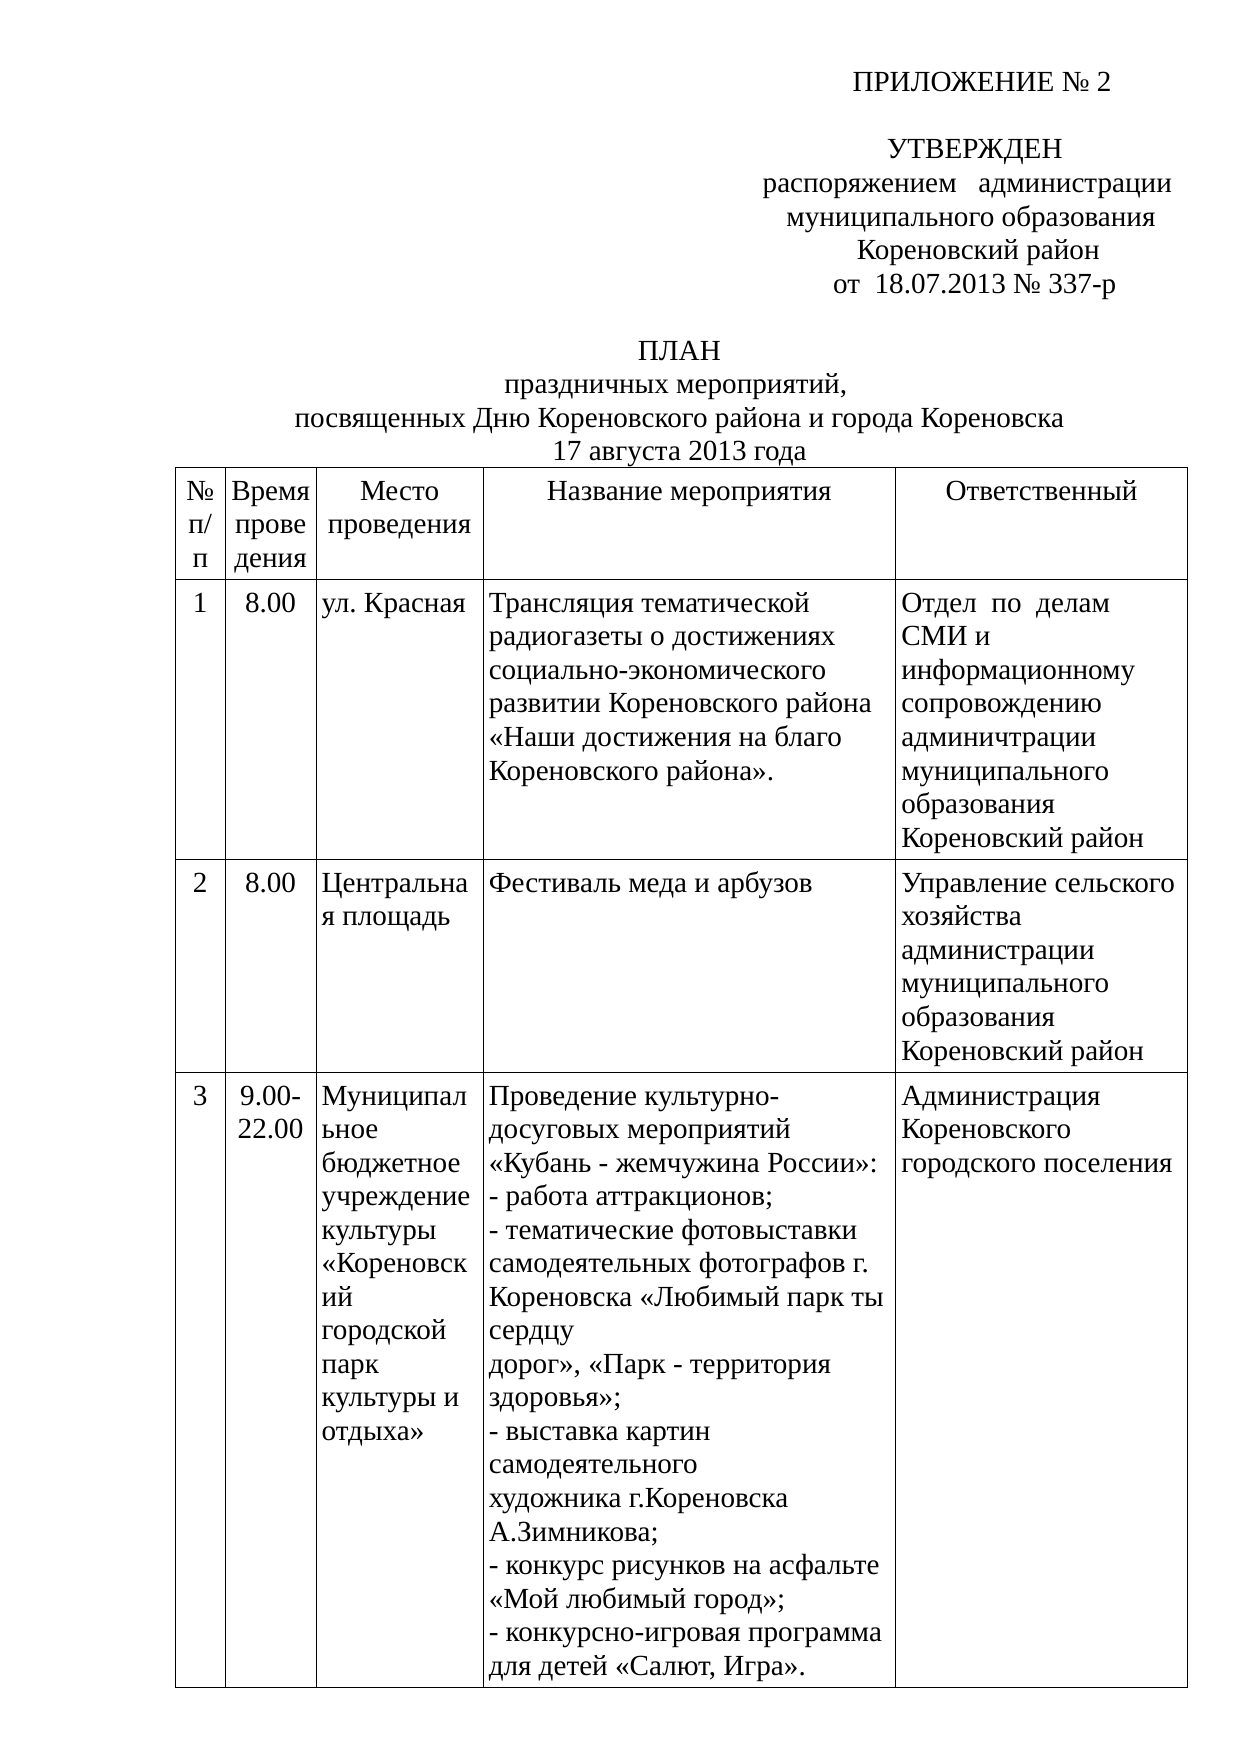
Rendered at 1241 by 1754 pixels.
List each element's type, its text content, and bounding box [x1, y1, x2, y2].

table_cell Управление сельского хозяйства администрации муниципального образования Кореновский район [896, 860, 1187, 1072]
table_cell 8.00 [226, 580, 316, 859]
text ПЛАН [177, 333, 1181, 366]
table_cell 3 [176, 1073, 225, 1687]
text Кореновский район [177, 232, 1181, 266]
table_header Ответственный [896, 468, 1187, 579]
text 17 августа 2013 года [177, 433, 1181, 467]
table_cell Отдел по делам СМИ и информационному сопровождению админичтрации муниципального образования Кореновский район [896, 580, 1187, 859]
text ПРИЛОЖЕНИЕ № 2 [177, 64, 1181, 98]
table_cell Центральная площадь [317, 860, 483, 1072]
table_cell Проведение культурно-досуговых мероприятий «Кубань - жемчужина России»: - работа аттракционов; - тематические фотовыставки самодеятельных фотографов г. Кореновска «Любимый парк ты сердцу дорог», «Парк - территория здоровья»; - выставка картин самодеятельного художника г.Кореновска А.Зимникова; - конкурс рисунков на асфальте «Мой любимый город»; - конкурсно-игровая программа для детей «Салют, Игра». [484, 1073, 895, 1687]
table_cell 1 [176, 580, 225, 859]
table_header № п/п [176, 468, 225, 579]
text муниципального образования [177, 199, 1181, 232]
table_cell Трансляция тематической радиогазеты о достижениях социально-экономического развитии Кореновского района «Наши достижения на благо Кореновского района». [484, 580, 895, 859]
text распоряжением администрации [177, 165, 1181, 199]
table_cell 9.00- 22.00 [226, 1073, 316, 1687]
table_header Время проведения [226, 468, 316, 579]
text УТВЕРЖДЕН [768, 132, 1181, 165]
table_cell ул. Красная [317, 580, 483, 859]
text посвященных Дню Кореновского района и города Кореновска [177, 400, 1181, 433]
text праздничных мероприятий, [177, 366, 1181, 400]
table_cell 2 [176, 860, 225, 1072]
table_cell Администрация Кореновского городского поселения [896, 1073, 1187, 1687]
table_cell 8.00 [226, 860, 316, 1072]
table_header Место проведения [317, 468, 483, 579]
table_cell Муниципальное бюджетное учреждение культуры «Кореновский городской парк культуры и отдыха» [317, 1073, 483, 1687]
text от 18.07.2013 № 337-р [177, 266, 1181, 299]
table_cell Фестиваль меда и арбузов [484, 860, 895, 1072]
table_header Название мероприятия [484, 468, 895, 579]
